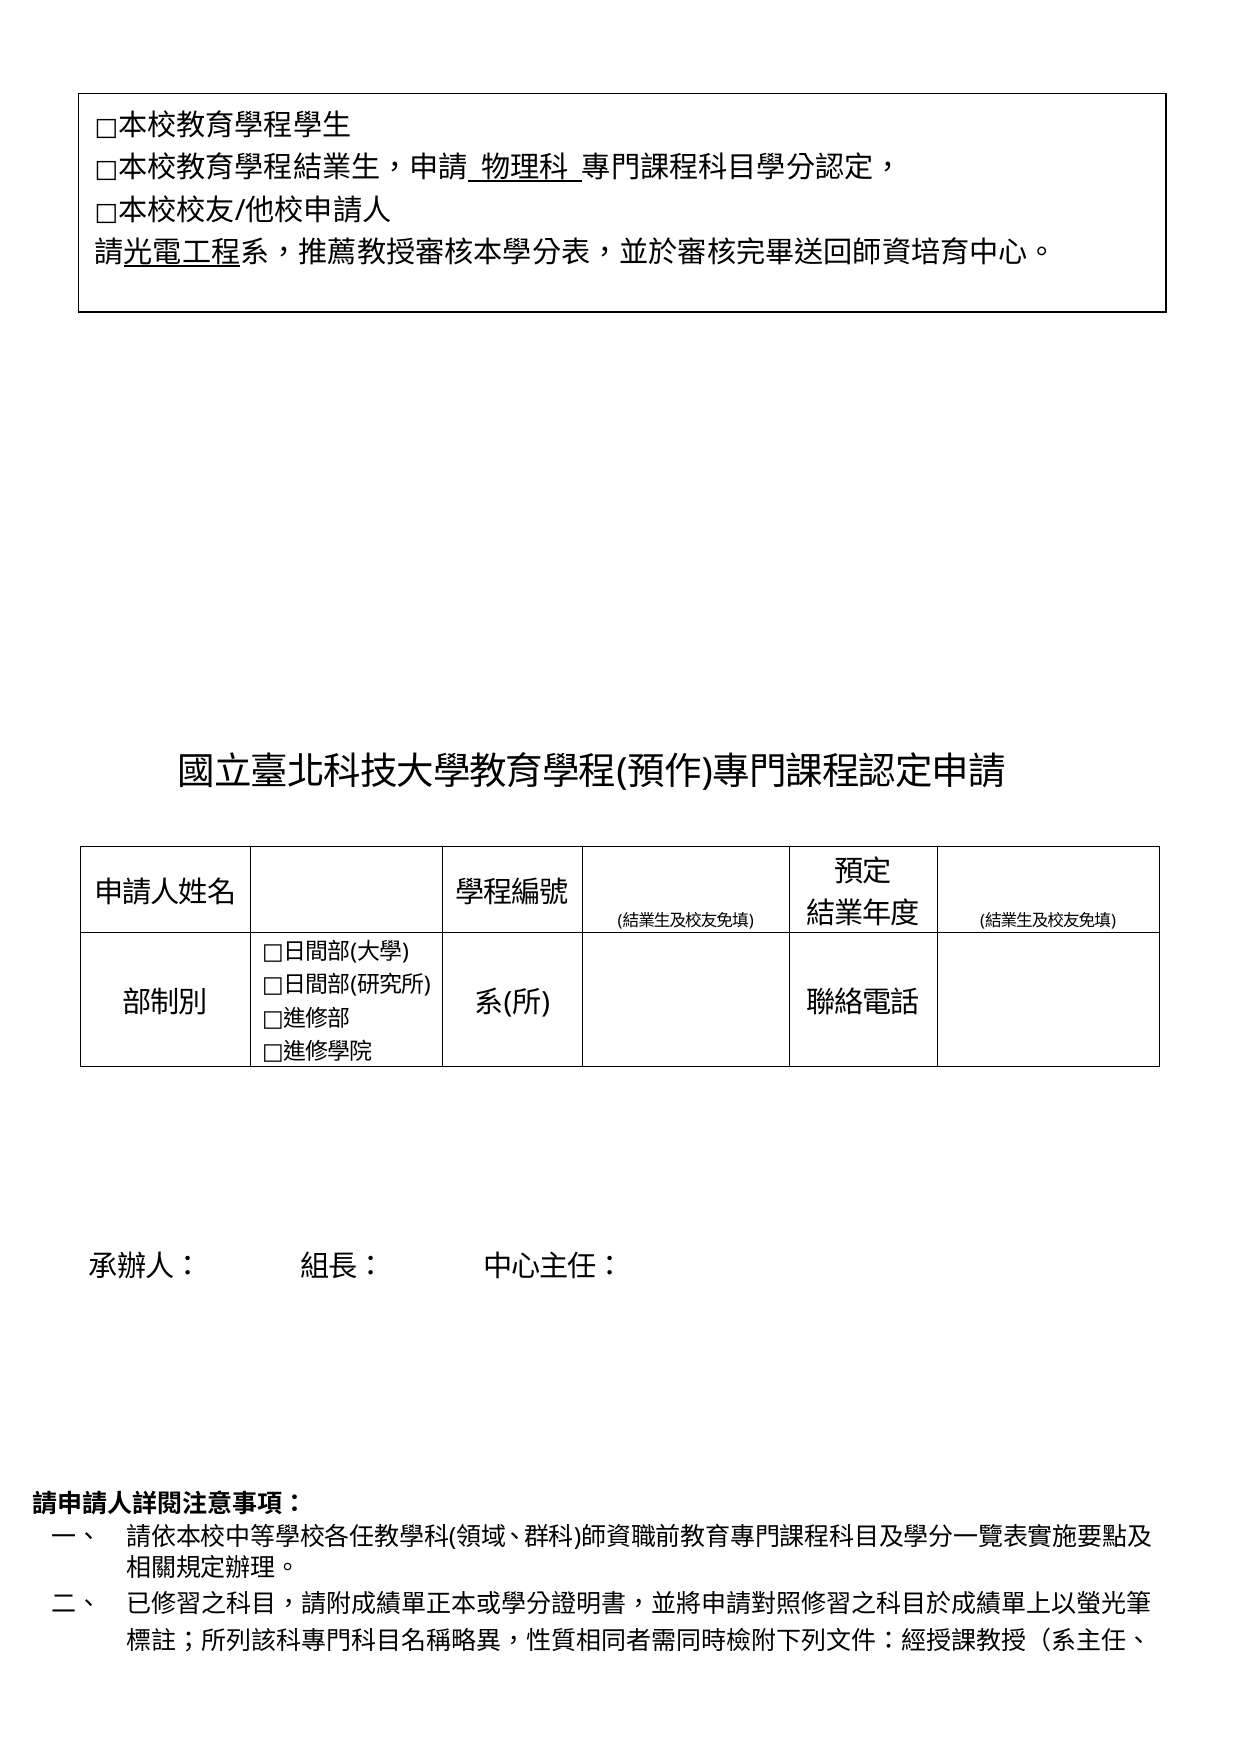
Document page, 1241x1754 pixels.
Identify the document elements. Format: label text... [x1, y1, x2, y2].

list 請依本校中等學校各任教學科(領域、群科)師資職前教育專門課程科目及學分一覽表實施要點及相關規定辦理。 [51, 1520, 1152, 1582]
table_cell [583, 933, 789, 1066]
table_cell □日間部(大學) □日間部(研究所) □進修部 □進修學院 [251, 933, 442, 1066]
table_header 申請人姓名 [81, 847, 250, 932]
text 承辦人： 組長： 中心主任： [89, 1243, 1152, 1285]
text 請申請人詳閱注意事項： [32, 1484, 1152, 1520]
table_header [251, 847, 442, 932]
table_header 學程編號 [443, 847, 582, 932]
table_cell 部制別 [81, 933, 250, 1066]
table_cell [938, 933, 1159, 1066]
table_cell 聯絡電話 [790, 933, 937, 1066]
text 國立臺北科技大學教育學程(預作)專門課程認定申請 [32, 741, 1152, 795]
table_header (結業生及校友免填) [938, 847, 1159, 932]
table_header (結業生及校友免填) [583, 847, 789, 932]
table_cell 系(所) [443, 933, 582, 1066]
text □本校教育學程結業生，申請 物理科 專門課程科目學分認定， [94, 144, 1129, 186]
text 請光電工程系，推薦教授審核本學分表，並於審核完畢送回師資培育中心。 [94, 228, 1129, 271]
table_header 預定 結業年度 [790, 847, 937, 932]
list 已修習之科目，請附成績單正本或學分證明書，並將申請對照修習之科目於成績單上以螢光筆標註；所列該科專門科目名稱略異，性質相同者需同時檢附下列文件：經授課教授（系主任、 [51, 1582, 1152, 1657]
text □本校教育學程學生 [94, 102, 807, 144]
text □本校校友/他校申請人 [94, 186, 807, 228]
